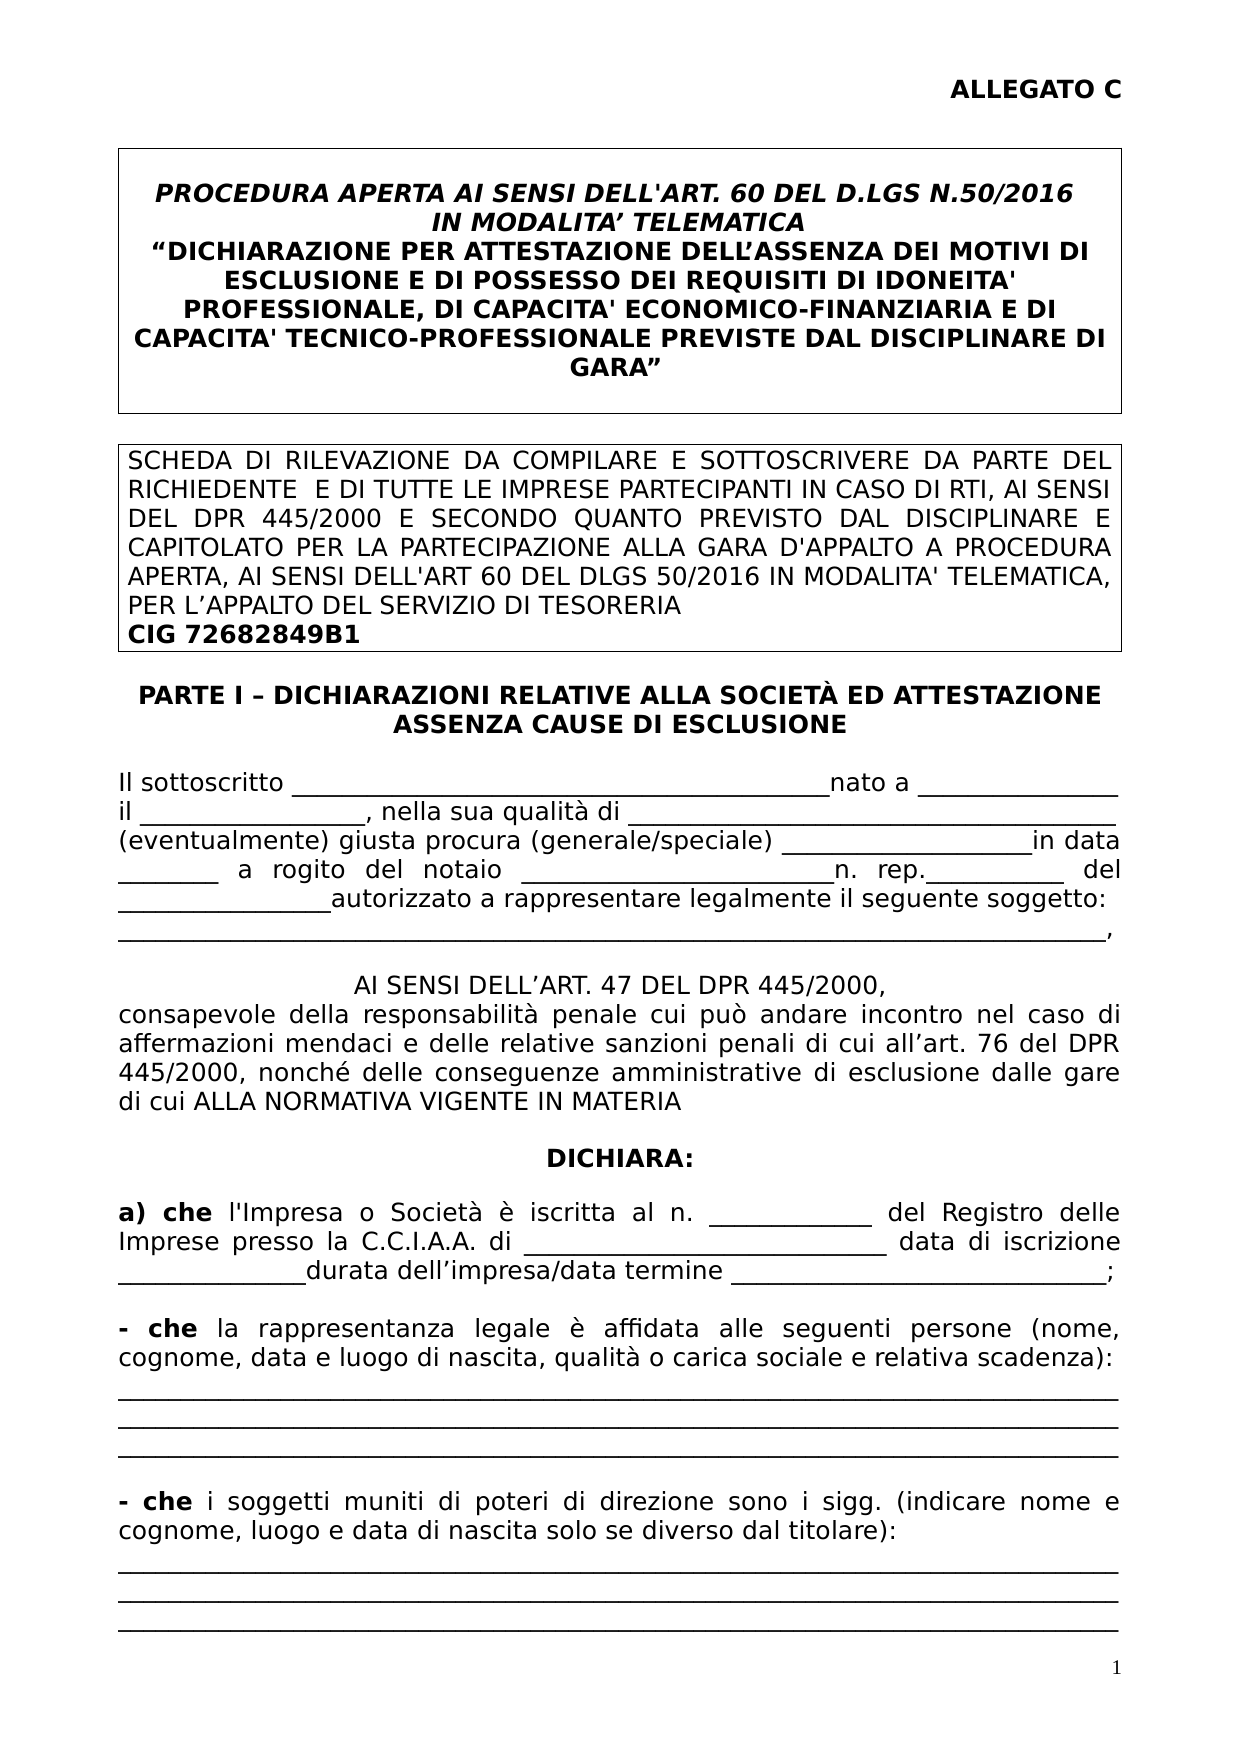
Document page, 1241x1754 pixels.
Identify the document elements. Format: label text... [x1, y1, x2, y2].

text il __________________, nella sua qualità di _______________________________________ [118, 797, 1122, 826]
text SCHEDA DI RILEVAZIONE DA COMPILARE E SOTTOSCRIVERE DA PARTE DEL RICHIEDENTE E DI TUTTE LE IMPRESE PARTECIPANTI IN CASO DI RTI, AI SENSI DEL DPR 445/2000 E SECONDO QUANTO PREVISTO DAL DISCIPLINARE E CAPITOLATO PER LA PARTECIPAZIONE ALLA GARA D'APPALTO A PROCEDURA APERTA, AI SENSI DELL'ART 60 DEL DLGS 50/2016 IN MODALITA' TELEMATICA, PER L’APPALTO DEL SERVIZIO DI TESORERIA [119, 445, 1121, 617]
text ________________________________________________________________________________________________________________________________________________________________________________________________________________________________________________ [118, 1546, 1122, 1633]
text a) che l'Impresa o Società è iscritta al n. _____________ del Registro delle Imprese presso la C.C.I.A.A. di _____________________________ data di iscrizione _______________durata dell’impresa/data termine ______________________________; [118, 1198, 1122, 1285]
text PROCEDURA APERTA AI SENSI DELL'ART. 60 DEL D.LGS N.50/2016 [119, 177, 1121, 206]
text PARTE I – DICHIARAZIONI RELATIVE ALLA SOCIETÀ ED ATTESTAZIONE ASSENZA CAUSE DI ESCLUSIONE [118, 681, 1122, 739]
text “DICHIARAZIONE PER ATTESTAZIONE DELL’ASSENZA DEI MOTIVI DI ESCLUSIONE E DI POSSESSO DEI REQUISITI DI IDONEITA' PROFESSIONALE, DI CAPACITA' ECONOMICO-FINANZIARIA E DI CAPACITA' TECNICO-PROFESSIONALE PREVISTE DAL DISCIPLINARE DI GARA” [119, 234, 1121, 382]
text _______________________________________________________________________________, [118, 913, 1122, 942]
text - che i soggetti muniti di poteri di direzione sono i sigg. (indicare nome e cognome, luogo e data di nascita solo se diverso dal titolare): [118, 1488, 1122, 1546]
text DICHIARA: [118, 1145, 1122, 1174]
text AI SENSI DELL’ART. 47 DEL DPR 445/2000, [118, 971, 1122, 1000]
text ________________________________________________________________________________________________________________________________________________________________________________________________________________________________________________ [118, 1372, 1122, 1459]
text - che la rappresentanza legale è affidata alle seguenti persone (nome, cognome, data e luogo di nascita, qualità o carica sociale e relativa scadenza): [118, 1314, 1122, 1372]
text IN MODALITA’ TELEMATICA [119, 206, 1121, 234]
text consapevole della responsabilità penale cui può andare incontro nel caso di affermazioni mendaci e delle relative sanzioni penali di cui all’art. 76 del DPR 445/2000, nonché delle conseguenze amministrative di esclusione dalle gare di cui ALLA NORMATIVA VIGENTE IN MATERIA [118, 1000, 1122, 1116]
text (eventualmente) giusta procura (generale/speciale) ____________________in data ________ a rogito del notaio _________________________n. rep.___________ del _________________autorizzato a rappresentare legalmente il seguente soggetto: [118, 826, 1122, 913]
text CIG 72682849B1 [119, 617, 1121, 651]
text Il sottoscritto ___________________________________________nato a ________________ [118, 768, 1122, 797]
